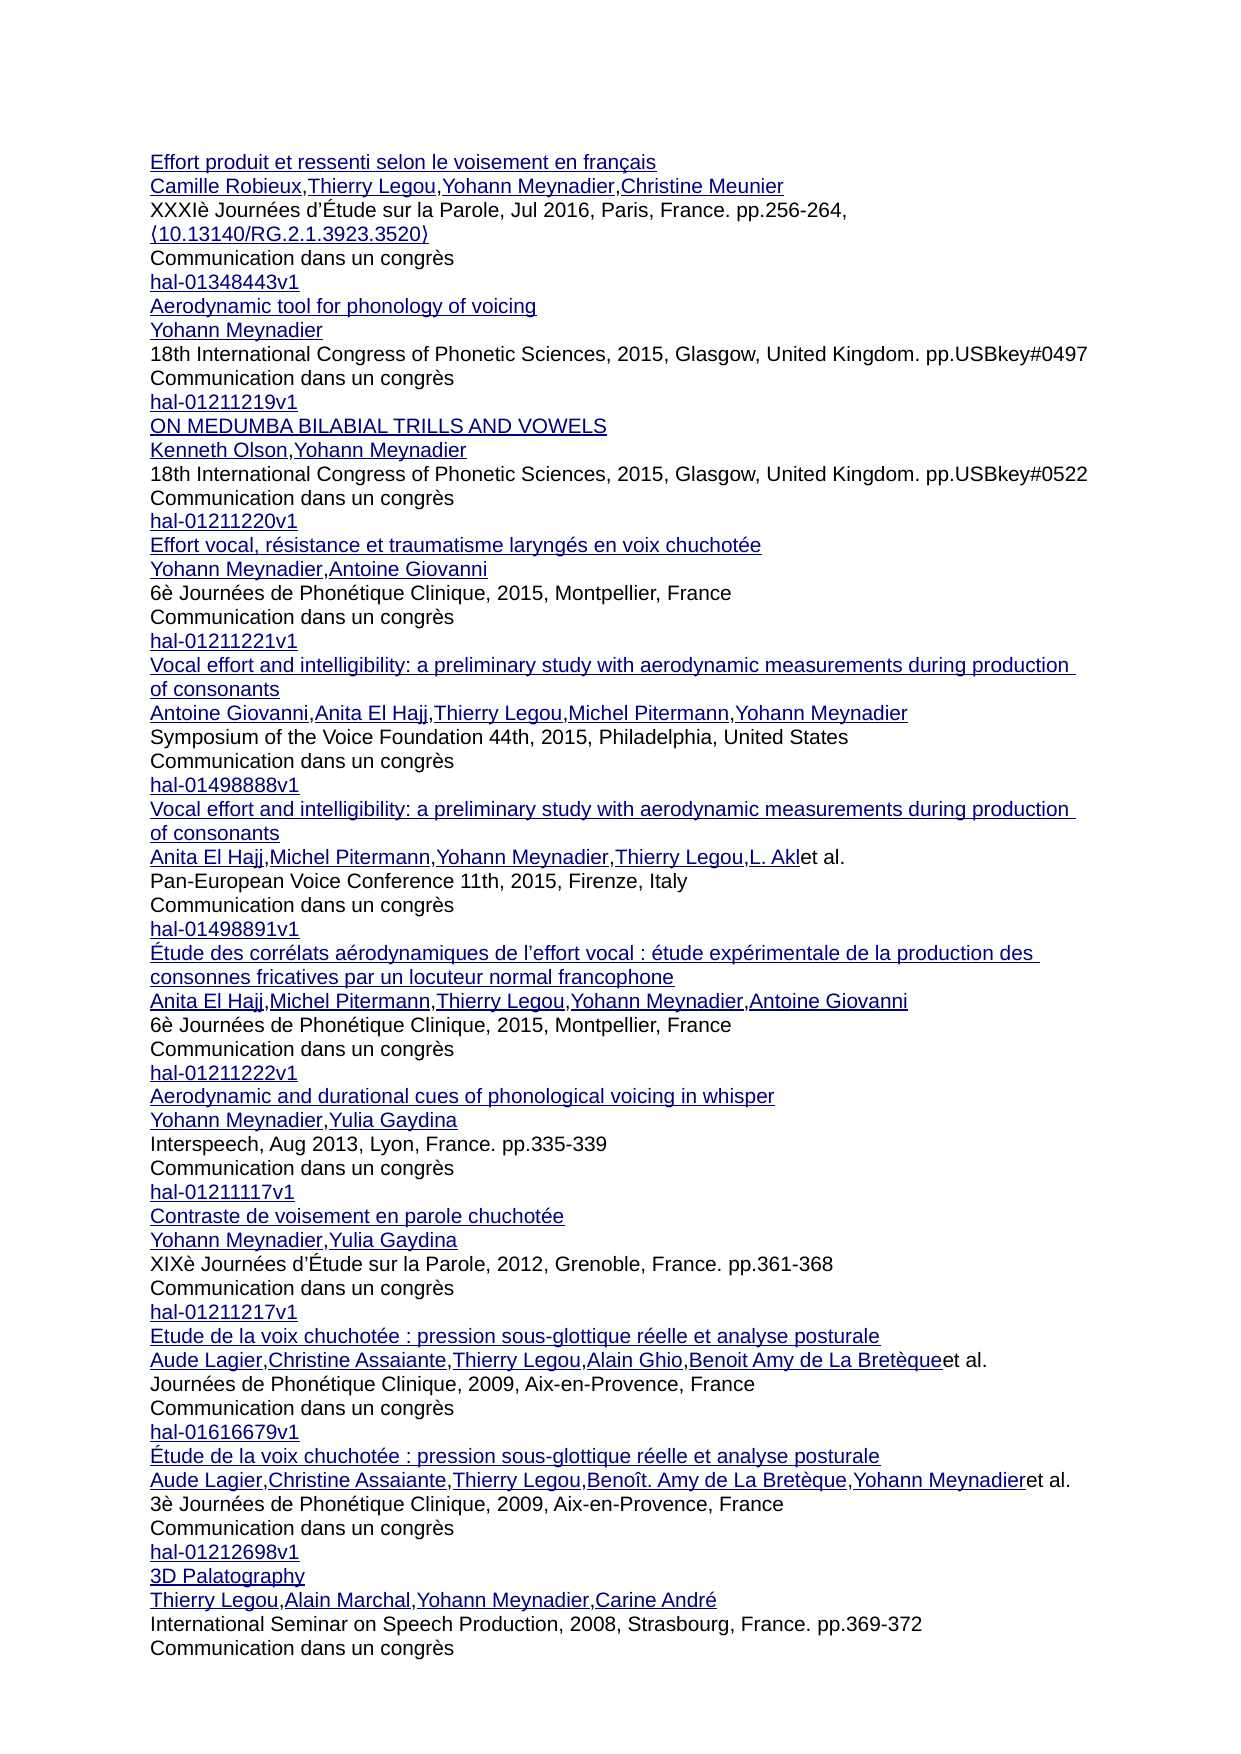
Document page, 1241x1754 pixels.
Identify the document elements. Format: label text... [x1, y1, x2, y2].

table_cell Etude de la voix chuchotée : pression sous-glottique réelle et analyse posturale Aude Lagier,Christine Assaiante,Thierry Legou,Alain Ghio,Benoit Amy de La Bretèqueet al. Journées de Phonétique Clinique, 2009, Aix-en-Provence, France Communication dans un congrès hal-01616679v1 [150, 1324, 1090, 1444]
table_cell Étude des corrélats aérodynamiques de l’effort vocal : étude expérimentale de la production des consonnes fricatives par un locuteur normal francophone Anita El Hajj,Michel Pitermann,Thierry Legou,Yohann Meynadier,Antoine Giovanni 6è Journées de Phonétique Clinique, 2015, Montpellier, France Communication dans un congrès hal-01211222v1 [150, 941, 1090, 1084]
table_cell Vocal effort and intelligibility: a preliminary study with aerodynamic measurements during production of consonants Anita El Hajj,Michel Pitermann,Yohann Meynadier,Thierry Legou,L. Aklet al. Pan-European Voice Conference 11th, 2015, Firenze, Italy Communication dans un congrès hal-01498891v1 [150, 797, 1090, 941]
table_cell Vocal effort and intelligibility: a preliminary study with aerodynamic measurements during production of consonants Antoine Giovanni,Anita El Hajj,Thierry Legou,Michel Pitermann,Yohann Meynadier Symposium of the Voice Foundation 44th, 2015, Philadelphia, United States Communication dans un congrès hal-01498888v1 [150, 653, 1090, 797]
table_cell ON MEDUMBA BILABIAL TRILLS AND VOWELS Kenneth Olson,Yohann Meynadier 18th International Congress of Phonetic Sciences, 2015, Glasgow, United Kingdom. pp.USBkey#0522 Communication dans un congrès hal-01211220v1 [150, 414, 1090, 533]
table_cell 3D Palatography Thierry Legou,Alain Marchal,Yohann Meynadier,Carine André International Seminar on Speech Production, 2008, Strasbourg, France. pp.369-372 Communication dans un congrès [150, 1564, 1090, 1659]
table_cell Contraste de voisement en parole chuchotée Yohann Meynadier,Yulia Gaydina XIXè Journées d’Étude sur la Parole, 2012, Grenoble, France. pp.361-368 Communication dans un congrès hal-01211217v1 [150, 1204, 1090, 1324]
table_cell Étude de la voix chuchotée : pression sous-glottique réelle et analyse posturale Aude Lagier,Christine Assaiante,Thierry Legou,Benoît. Amy de La Bretèque,Yohann Meynadieret al. 3è Journées de Phonétique Clinique, 2009, Aix-en-Provence, France Communication dans un congrès hal-01212698v1 [150, 1444, 1090, 1563]
table_cell Aerodynamic tool for phonology of voicing Yohann Meynadier 18th International Congress of Phonetic Sciences, 2015, Glasgow, United Kingdom. pp.USBkey#0497 Communication dans un congrès hal-01211219v1 [150, 294, 1090, 413]
table_cell Aerodynamic and durational cues of phonological voicing in whisper Yohann Meynadier,Yulia Gaydina Interspeech, Aug 2013, Lyon, France. pp.335-339 Communication dans un congrès hal-01211117v1 [150, 1084, 1090, 1204]
table_cell Effort vocal, résistance et traumatisme laryngés en voix chuchotée Yohann Meynadier,Antoine Giovanni 6è Journées de Phonétique Clinique, 2015, Montpellier, France Communication dans un congrès hal-01211221v1 [150, 533, 1090, 653]
table_cell Effort produit et ressenti selon le voisement en français Camille Robieux,Thierry Legou,Yohann Meynadier,Christine Meunier XXXIè Journées d’Étude sur la Parole, Jul 2016, Paris, France. pp.256-264, ⟨10.13140/RG.2.1.3923.3520⟩ Communication dans un congrès hal-01348443v1 [150, 150, 1090, 294]
